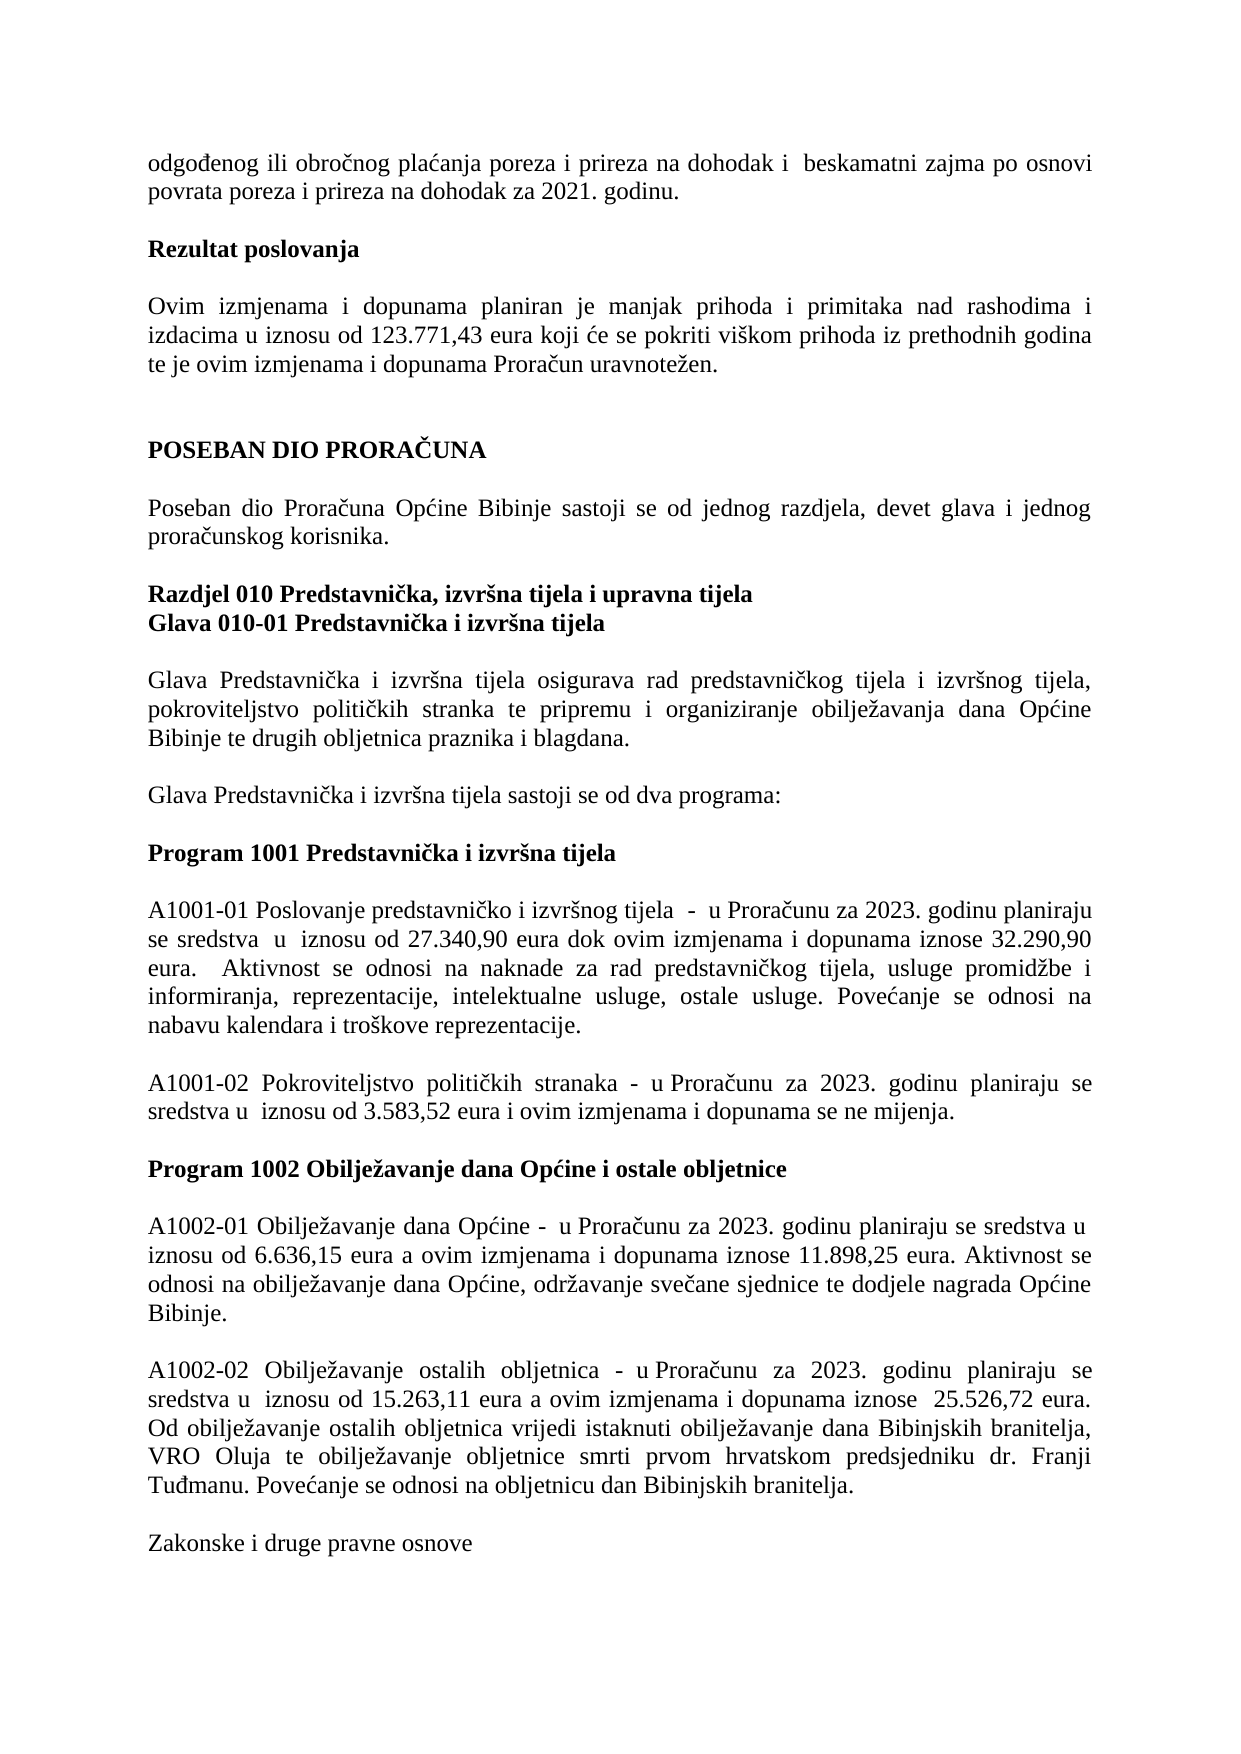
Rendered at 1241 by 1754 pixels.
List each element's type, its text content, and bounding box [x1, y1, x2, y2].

text A1001-01 Poslovanje predstavničko i izvršnog tijela - u Proračunu za 2023. godinu planiraju se sredstva u iznosu od 27.340,90 eura dok ovim izmjenama i dopunama iznose 32.290,90 eura. Aktivnost se odnosi na naknade za rad predstavničkog tijela, usluge promidžbe i informiranja, reprezentacije, intelektualne usluge, ostale usluge. Povećanje se odnosi na nabavu kalendara i troškove reprezentacije. [148, 895, 1093, 1039]
text odgođenog ili obročnog plaćanja poreza i prireza na dohodak i beskamatni zajma po osnovi povrata poreza i prireza na dohodak za 2021. godinu. [148, 148, 1093, 205]
text Rezultat poslovanja [148, 234, 1093, 263]
text Glava Predstavnička i izvršna tijela sastoji se od dva programa: [148, 780, 1093, 809]
text Program 1002 Obilježavanje dana Općine i ostale obljetnice [148, 1154, 1093, 1183]
text Ovim izmjenama i dopunama planiran je manjak prihoda i primitaka nad rashodima i izdacima u iznosu od 123.771,43 eura koji će se pokriti viškom prihoda iz prethodnih godina te je ovim izmjenama i dopunama Proračun uravnotežen. [148, 291, 1093, 378]
text A1002-01 Obilježavanje dana Općine - u Proračunu za 2023. godinu planiraju se sredstva u iznosu od 6.636,15 eura a ovim izmjenama i dopunama iznose 11.898,25 eura. Aktivnost se odnosi na obilježavanje dana Općine, održavanje svečane sjednice te dodjele nagrada Općine Bibinje. [148, 1211, 1093, 1326]
text Razdjel 010 Predstavnička, izvršna tijela i upravna tijela [148, 579, 1093, 608]
text Poseban dio Proračuna Općine Bibinje sastoji se od jednog razdjela, devet glava i jednog proračunskog korisnika. [148, 493, 1093, 550]
text Program 1001 Predstavnička i izvršna tijela [148, 838, 1093, 866]
text Zakonske i druge pravne osnove [148, 1528, 1093, 1556]
text Glava 010-01 Predstavnička i izvršna tijela [148, 608, 1093, 636]
text A1001-02 Pokroviteljstvo političkih stranaka - u Proračunu za 2023. godinu planiraju se sredstva u iznosu od 3.583,52 eura i ovim izmjenama i dopunama se ne mijenja. [148, 1068, 1093, 1125]
text A1002-02 Obilježavanje ostalih obljetnica - u Proračunu za 2023. godinu planiraju se sredstva u iznosu od 15.263,11 eura a ovim izmjenama i dopunama iznose 25.526,72 eura. Od obilježavanje ostalih obljetnica vrijedi istaknuti obilježavanje dana Bibinjskih branitelja, VRO Oluja te obilježavanje obljetnice smrti prvom hrvatskom predsjedniku dr. Franji Tuđmanu. Povećanje se odnosi na obljetnicu dan Bibinjskih branitelja. [148, 1355, 1093, 1499]
text Glava Predstavnička i izvršna tijela osigurava rad predstavničkog tijela i izvršnog tijela, pokroviteljstvo političkih stranka te pripremu i organiziranje obilježavanja dana Općine Bibinje te drugih obljetnica praznika i blagdana. [148, 665, 1093, 751]
text POSEBAN DIO PRORAČUNA [148, 435, 1093, 464]
